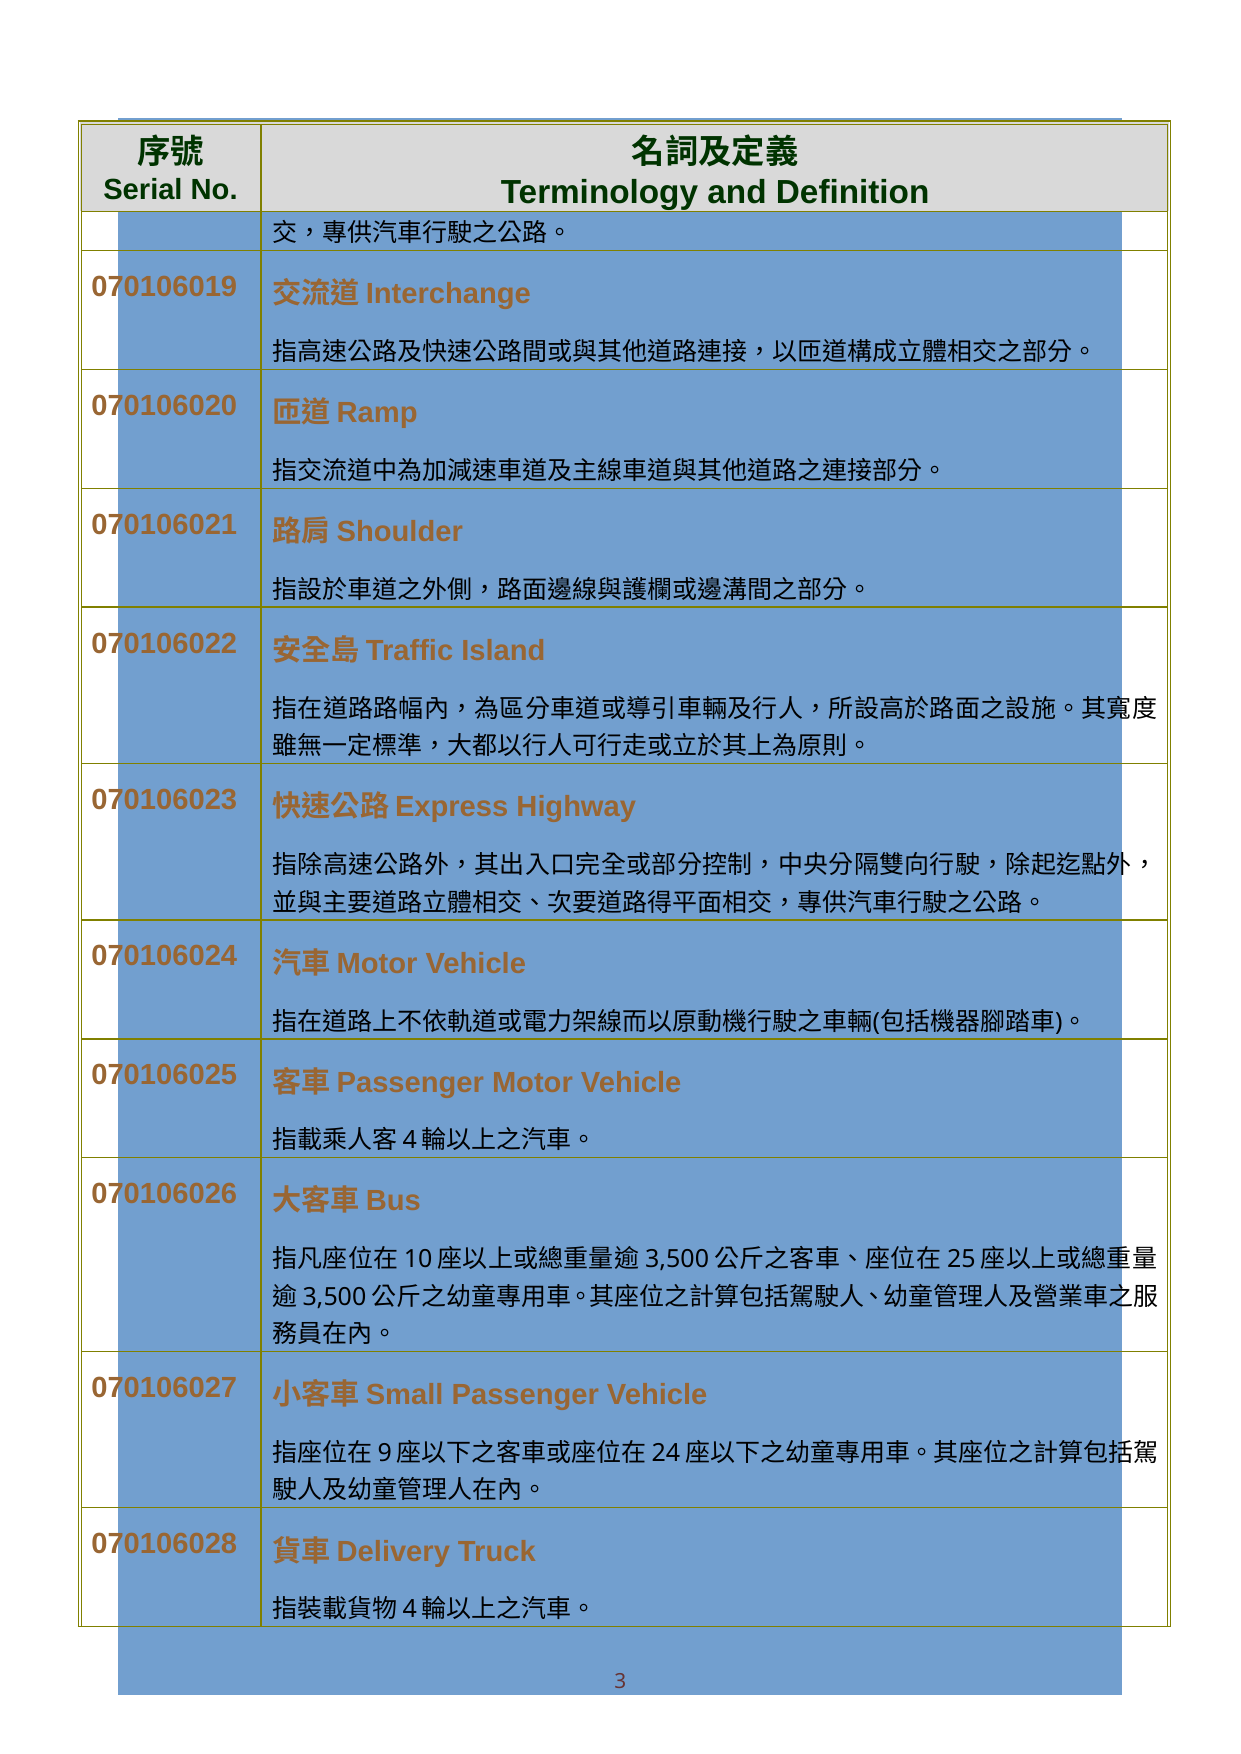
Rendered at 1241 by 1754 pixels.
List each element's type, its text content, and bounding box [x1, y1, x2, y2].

table_cell 貨車Delivery Truck 指裝載貨物4輪以上之汽車。 [262, 1508, 1167, 1626]
table_cell 大客車Bus 指凡座位在10座以上或總重量逾3,500公斤之客車、座位在25座以上或總重量逾3,500公斤之幼童專用車。其座位之計算包括駕駛人、幼童管理人及營業車之服務員在內。 [262, 1158, 1167, 1351]
table_cell 070106019 [82, 251, 260, 368]
table_cell 交，專供汽車行駛之公路。 [262, 212, 1167, 250]
table_cell 070106020 [82, 370, 260, 487]
table_cell 汽車Motor Vehicle 指在道路上不依軌道或電力架線而以原動機行駛之車輛(包括機器腳踏車)。 [262, 921, 1167, 1038]
table_cell 小客車Small Passenger Vehicle 指座位在9座以下之客車或座位在24座以下之幼童專用車。其座位之計算包括駕駛人及幼童管理人在內。 [262, 1352, 1167, 1507]
table_cell 070106024 [82, 921, 260, 1038]
table_cell 客車Passenger Motor Vehicle 指載乘人客4輪以上之汽車。 [262, 1040, 1167, 1157]
table_cell 070106027 [82, 1352, 260, 1507]
table_header 名詞及定義 Terminology and Definition [262, 125, 1167, 211]
table_cell 070106025 [82, 1040, 260, 1157]
table_cell 070106026 [82, 1158, 260, 1351]
table_cell 070106022 [82, 608, 260, 763]
table_cell [82, 212, 260, 250]
table_cell 安全島Traffic Island 指在道路路幅內，為區分車道或導引車輛及行人，所設高於路面之設施。其寬度雖無一定標準，大都以行人可行走或立於其上為原則。 [262, 608, 1167, 763]
table_header 序號 Serial No. [82, 125, 260, 211]
table_cell 070106021 [82, 489, 260, 606]
table_cell 070106023 [82, 764, 260, 919]
table_cell 交流道Interchange 指高速公路及快速公路間或與其他道路連接，以匝道構成立體相交之部分。 [262, 251, 1167, 368]
table_cell 快速公路Express Highway 指除高速公路外，其出入口完全或部分控制，中央分隔雙向行駛，除起迄點外，並與主要道路立體相交、次要道路得平面相交，專供汽車行駛之公路。 [262, 764, 1167, 919]
table_cell 匝道Ramp 指交流道中為加減速車道及主線車道與其他道路之連接部分。 [262, 370, 1167, 487]
table_cell 路肩Shoulder 指設於車道之外側，路面邊線與護欄或邊溝間之部分。 [262, 489, 1167, 606]
table_cell 070106028 [82, 1508, 260, 1626]
